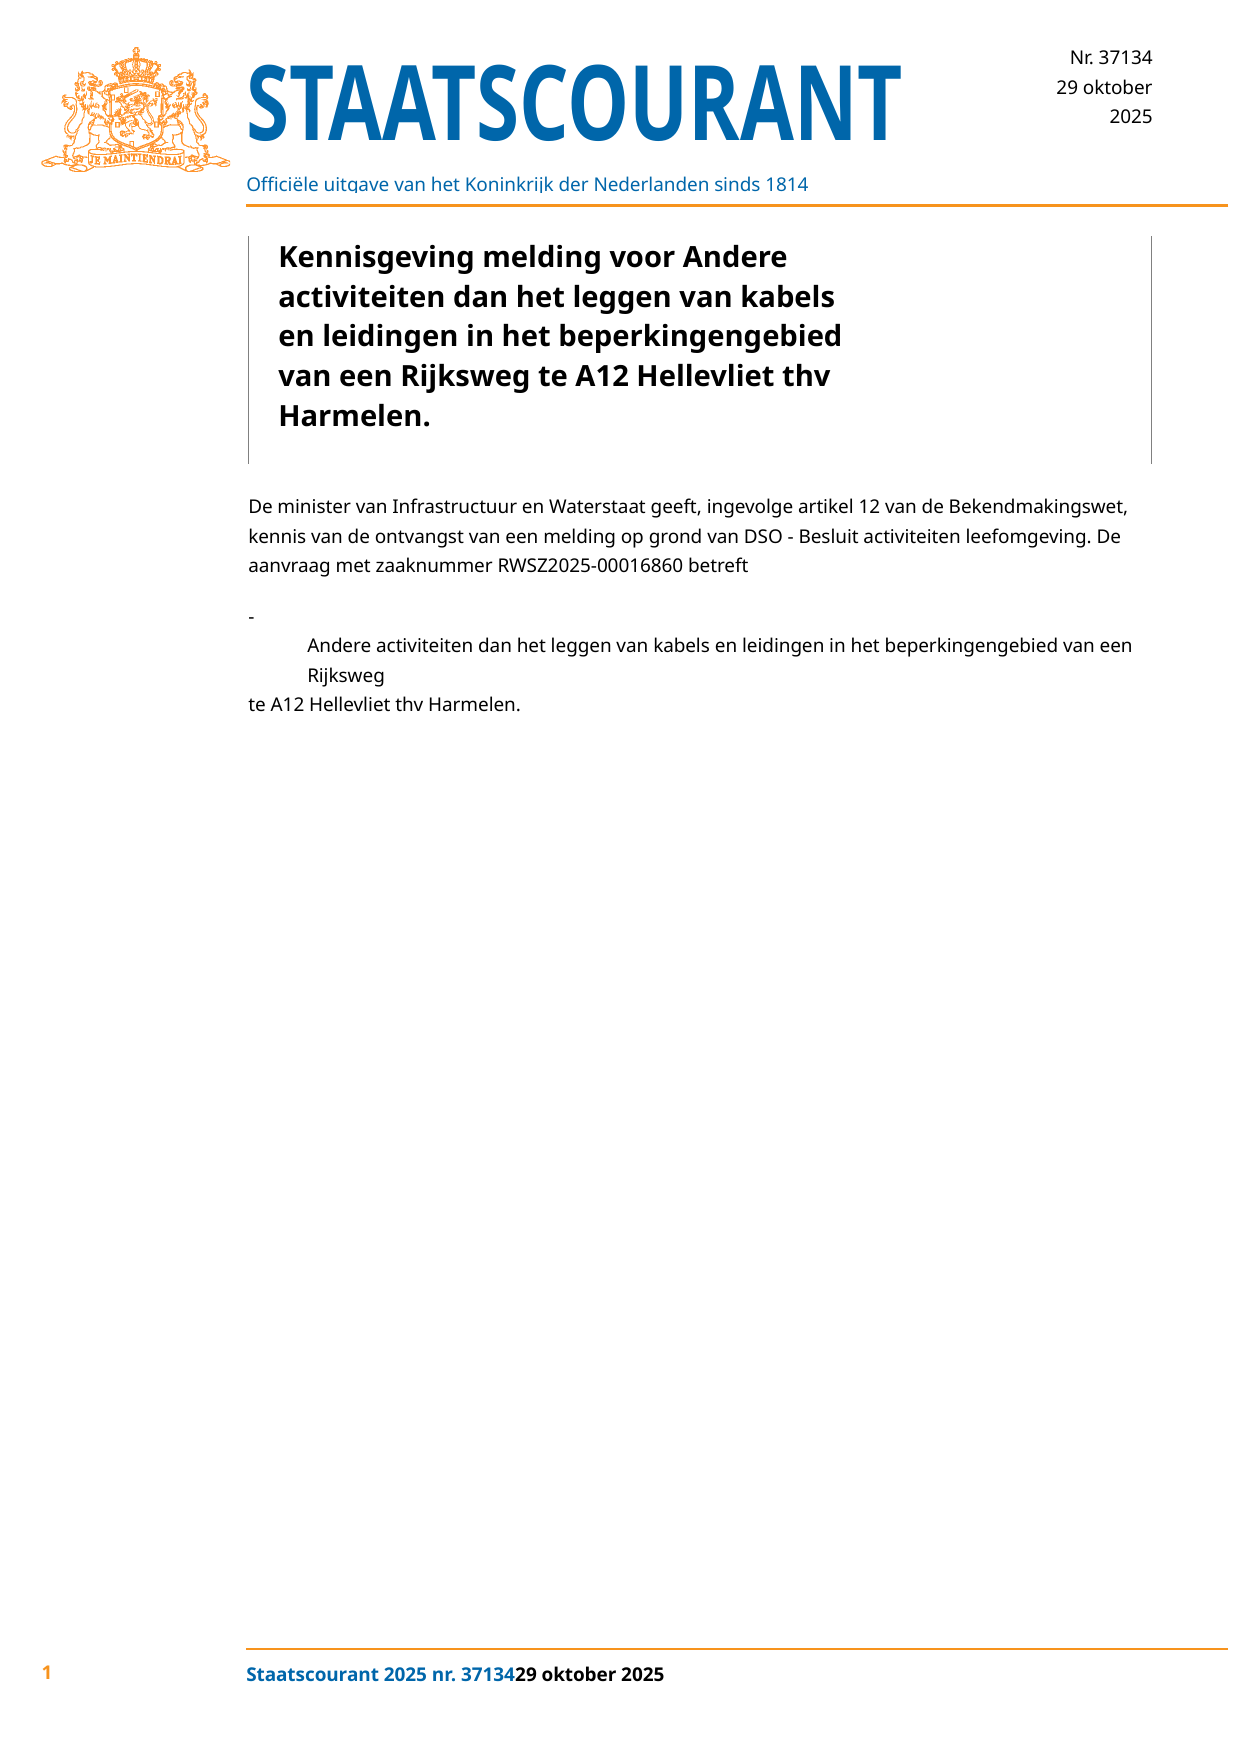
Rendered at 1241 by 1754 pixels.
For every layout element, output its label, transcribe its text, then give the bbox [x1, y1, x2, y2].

list Andere activiteiten dan het leggen van kabels en leidingen in het beperkingengebied van een Rijksweg [248, 632, 1152, 688]
picture [912, 236, 1090, 414]
table_header Kennisgeving melding voor Andere activiteiten dan het leggen van kabels en leidingen in het beperkingengebied van een Rijksweg te A12 Hellevliet thv Harmelen. [249, 236, 850, 464]
table_header [850, 414, 1151, 464]
table_header [850, 236, 912, 413]
text te A12 Hellevliet thv Harmelen. [248, 692, 1152, 717]
picture [41, 47, 231, 172]
table_header [1090, 236, 1151, 413]
text De minister van Infrastructuur en Waterstaat geeft, ingevolge artikel 12 van de Bekendmakingswet, kennis van de ontvangst van een melding op grond van DSO - Besluit activiteiten leefomgeving. De aanvraag met zaaknummer RWSZ2025-00016860 betreft [248, 493, 1152, 578]
